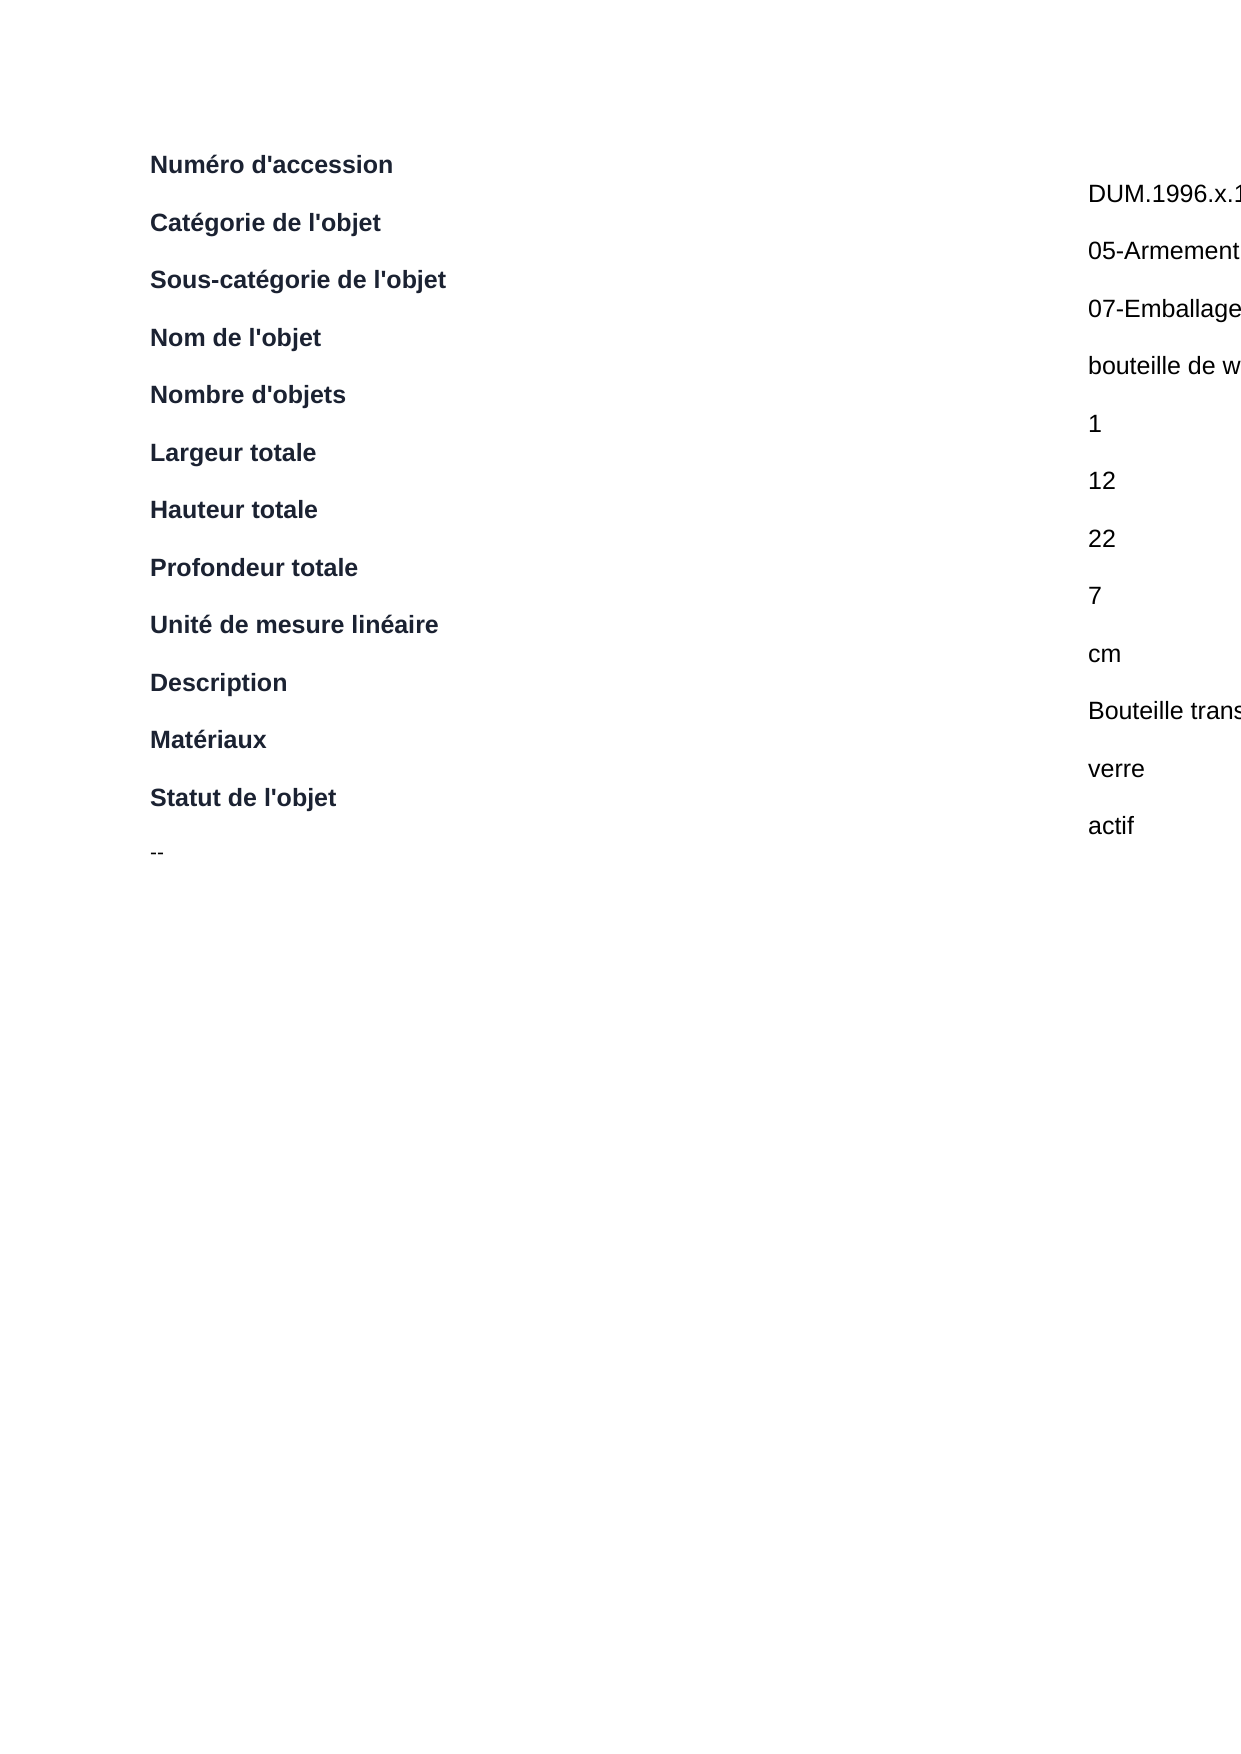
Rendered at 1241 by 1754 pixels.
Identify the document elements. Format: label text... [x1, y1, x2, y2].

text -- [150, 840, 1090, 864]
text Profondeur totale [150, 552, 1090, 581]
text Statut de l'objet [150, 782, 1090, 811]
text Catégorie de l'objet [150, 207, 1090, 236]
text 05-Armement, sciences et technologies [1088, 236, 1240, 265]
text Unité de mesure linéaire [150, 610, 1090, 639]
text Description [150, 667, 1090, 696]
text 22 [1088, 524, 1240, 552]
text verre [1088, 754, 1240, 782]
text Bouteille transparente, Écriteau doré dans le bas, bouchon vissoble. Logo est une armurerie [1088, 696, 1240, 725]
text Nombre d'objets [150, 380, 1090, 409]
text Largeur totale [150, 437, 1090, 466]
text Hauteur totale [150, 495, 1090, 524]
text Sous-catégorie de l'objet [150, 265, 1090, 294]
text Matériaux [150, 725, 1090, 754]
text 1 [1088, 409, 1240, 437]
text cm [1088, 639, 1240, 667]
text actif [1088, 811, 1240, 840]
text DUM.1996.x.1218 [1088, 179, 1240, 207]
text Nom de l'objet [150, 322, 1090, 351]
text Numéro d'accession [150, 150, 1090, 179]
text bouteille de whisky [1088, 351, 1240, 380]
text 07-Emballage [1088, 294, 1240, 322]
text 7 [1088, 581, 1240, 610]
text 12 [1088, 466, 1240, 495]
